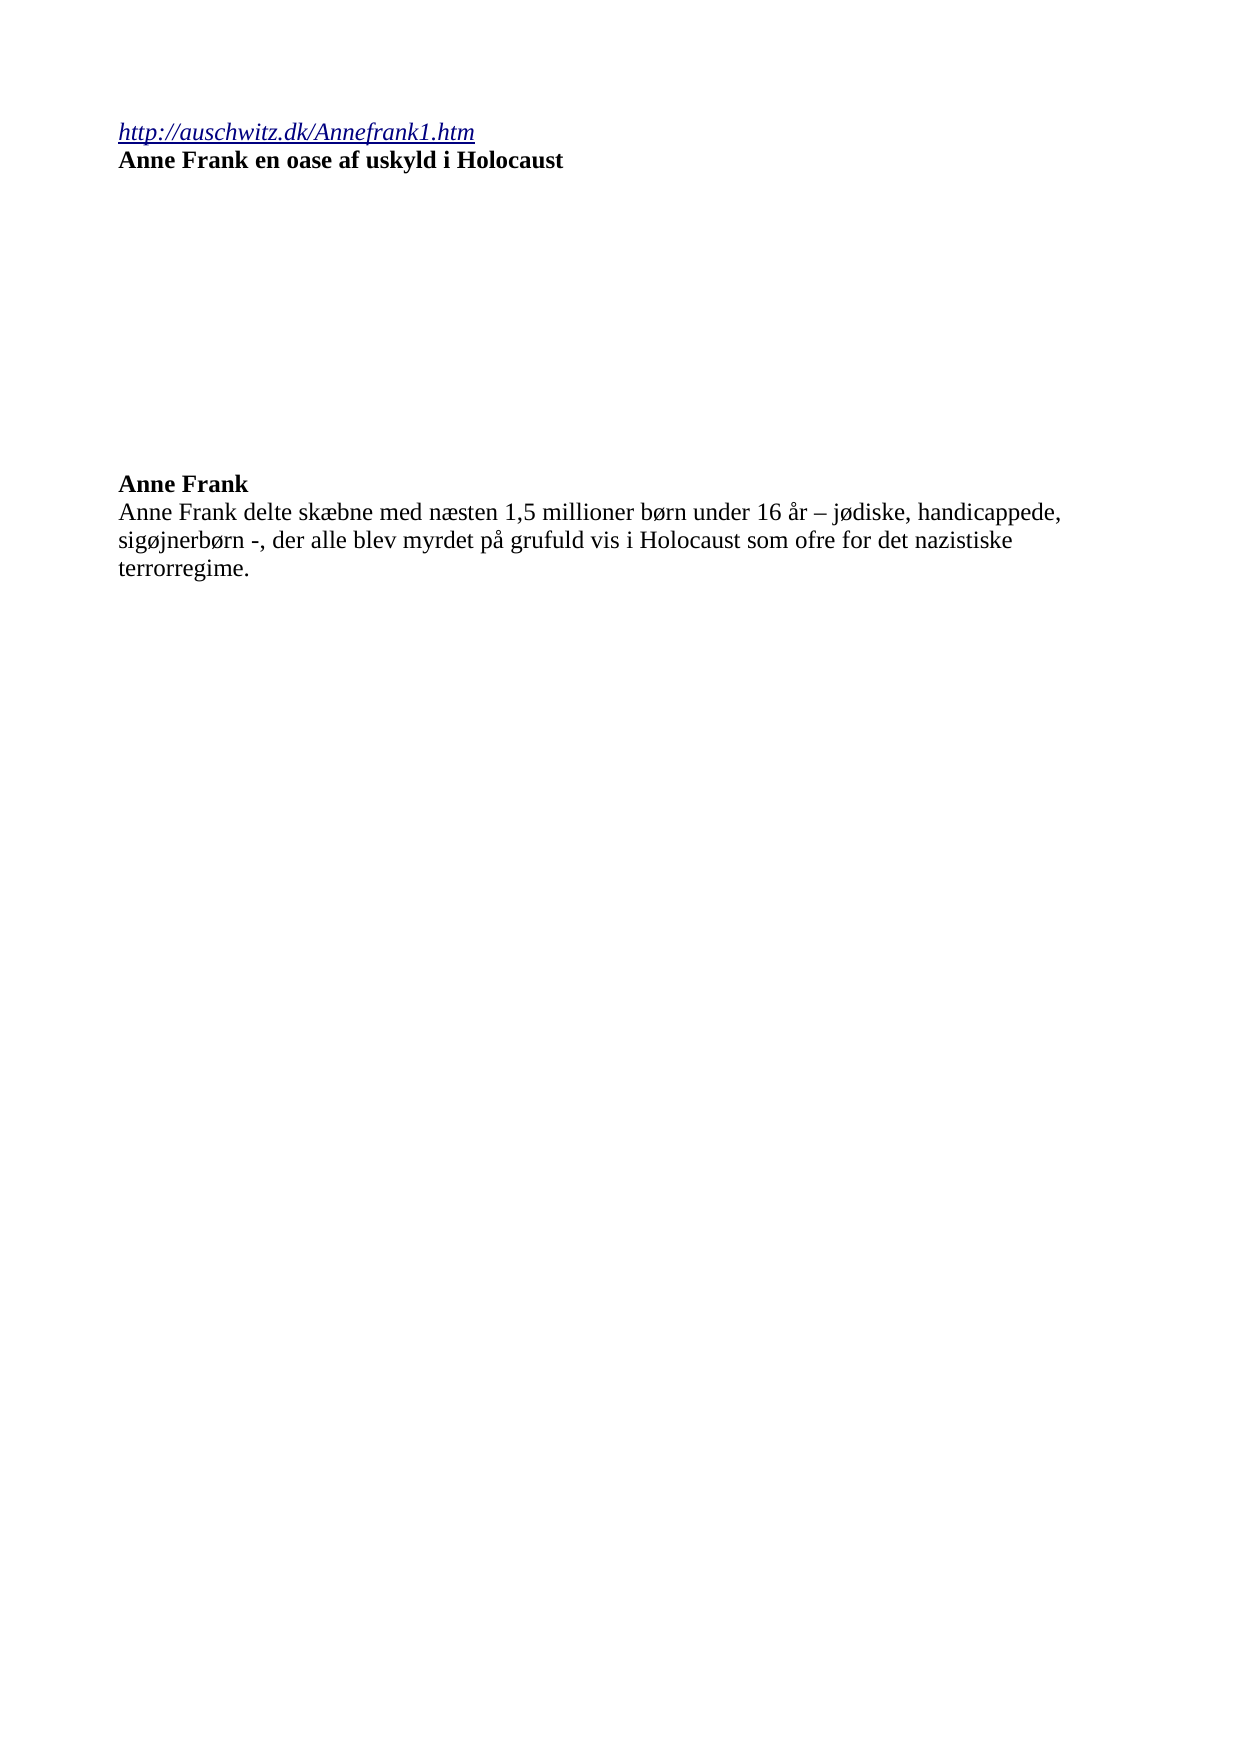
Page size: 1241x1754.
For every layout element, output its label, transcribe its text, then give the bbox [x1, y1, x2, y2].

title Anne Frank en oase af uskyld i Holocaust [118, 146, 1122, 174]
text http://auschwitz.dk/Annefrank1.htm [118, 118, 1122, 146]
text Anne Frank delte skæbne med næsten 1,5 millioner børn under 16 år – jødiske, handicappede, sigøjnerbørn -, der alle blev myrdet på grufuld vis i Holocaust som ofre for det nazistiske terrorregime. [118, 497, 1122, 582]
text Anne Frank [118, 469, 1122, 497]
